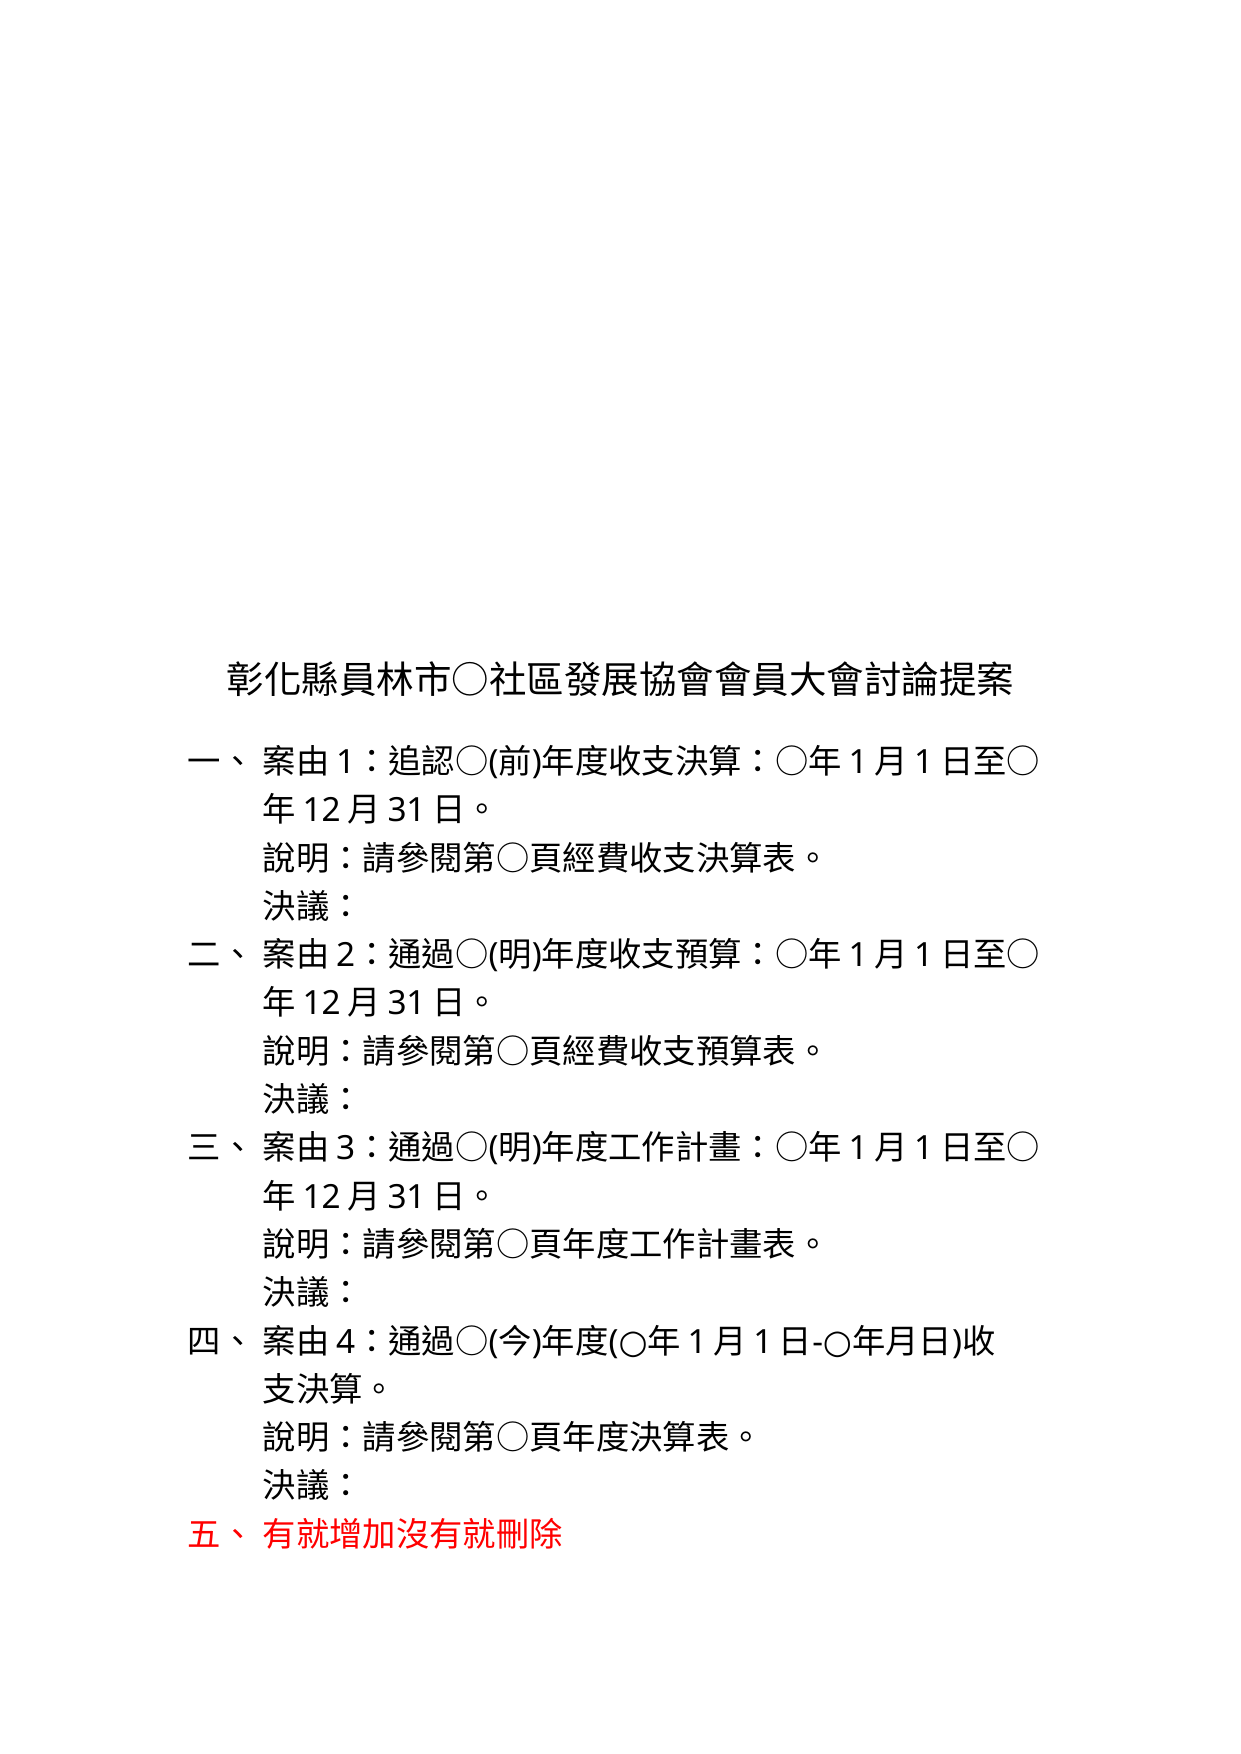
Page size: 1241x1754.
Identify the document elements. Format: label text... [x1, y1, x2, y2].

list 案由2：通過○(明)年度收支預算：○年1月1日至○年12月31日。 [187, 928, 1053, 1024]
list 決議： [262, 1266, 1053, 1314]
list 說明：請參閱第○頁經費收支決算表。 [262, 831, 1053, 879]
list 說明：請參閱第○頁年度工作計畫表。 [262, 1218, 1053, 1266]
list 支決算。 [262, 1363, 1053, 1411]
list 決議： [262, 1073, 1053, 1121]
list 案由4：通過○(今)年度(○年1月1日-○年月日)收 [187, 1314, 1053, 1363]
list 案由3：通過○(明)年度工作計畫：○年1月1日至○年12月31日。 [187, 1121, 1053, 1218]
list 說明：請參閱第○頁年度決算表。 [262, 1411, 1053, 1459]
text 彰化縣員林市○社區發展協會會員大會討論提案 [187, 649, 1053, 704]
list 決議： [262, 1459, 1053, 1507]
list 有就增加沒有就刪除 [187, 1507, 1053, 1556]
list 決議： [262, 879, 1053, 928]
list 說明：請參閱第○頁經費收支預算表。 [262, 1024, 1053, 1073]
list 案由1：追認○(前)年度收支決算：○年1月1日至○年12月31日。 [187, 734, 1053, 831]
